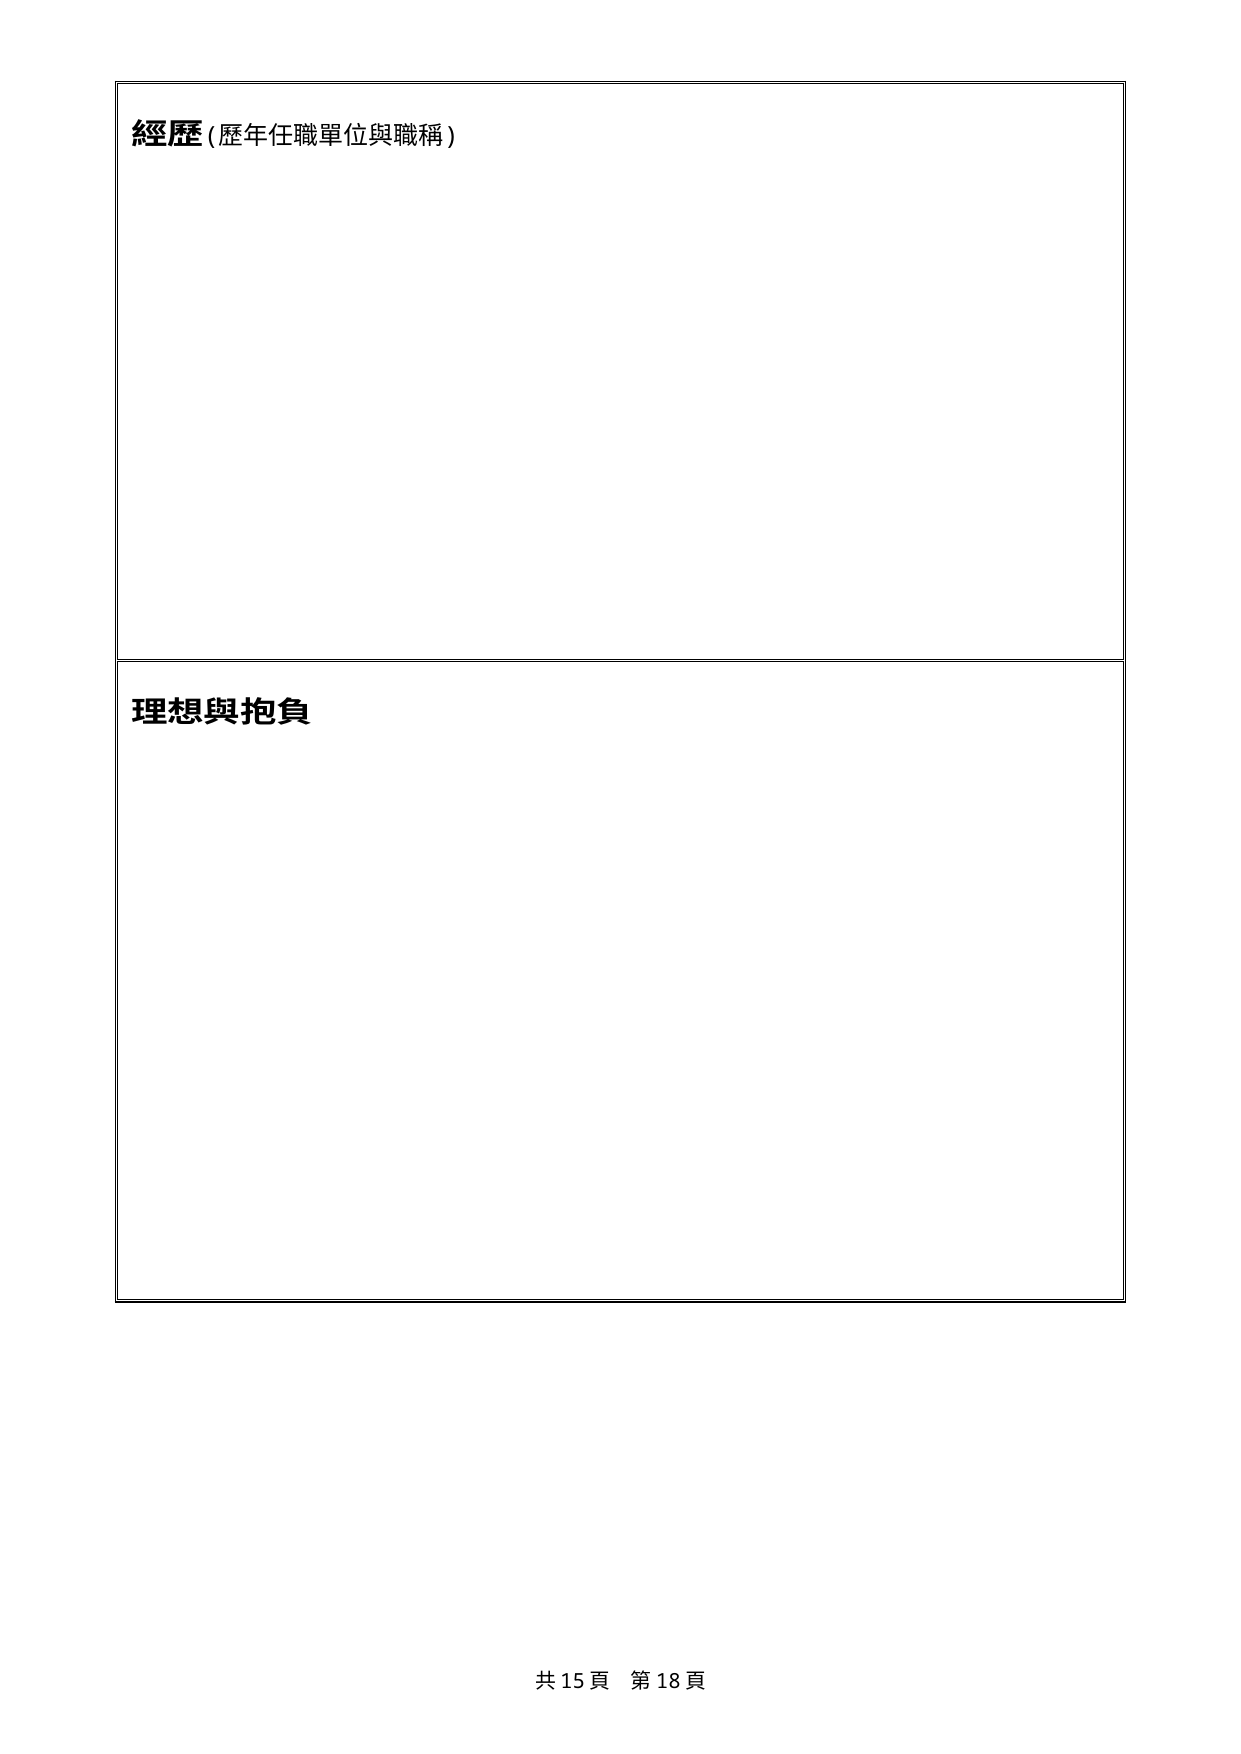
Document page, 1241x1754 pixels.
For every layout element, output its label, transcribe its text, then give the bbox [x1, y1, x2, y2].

table_cell 經歷(歷年任職單位與職稱) [118, 84, 1123, 659]
table_cell 理想與抱負 [118, 662, 1123, 1299]
